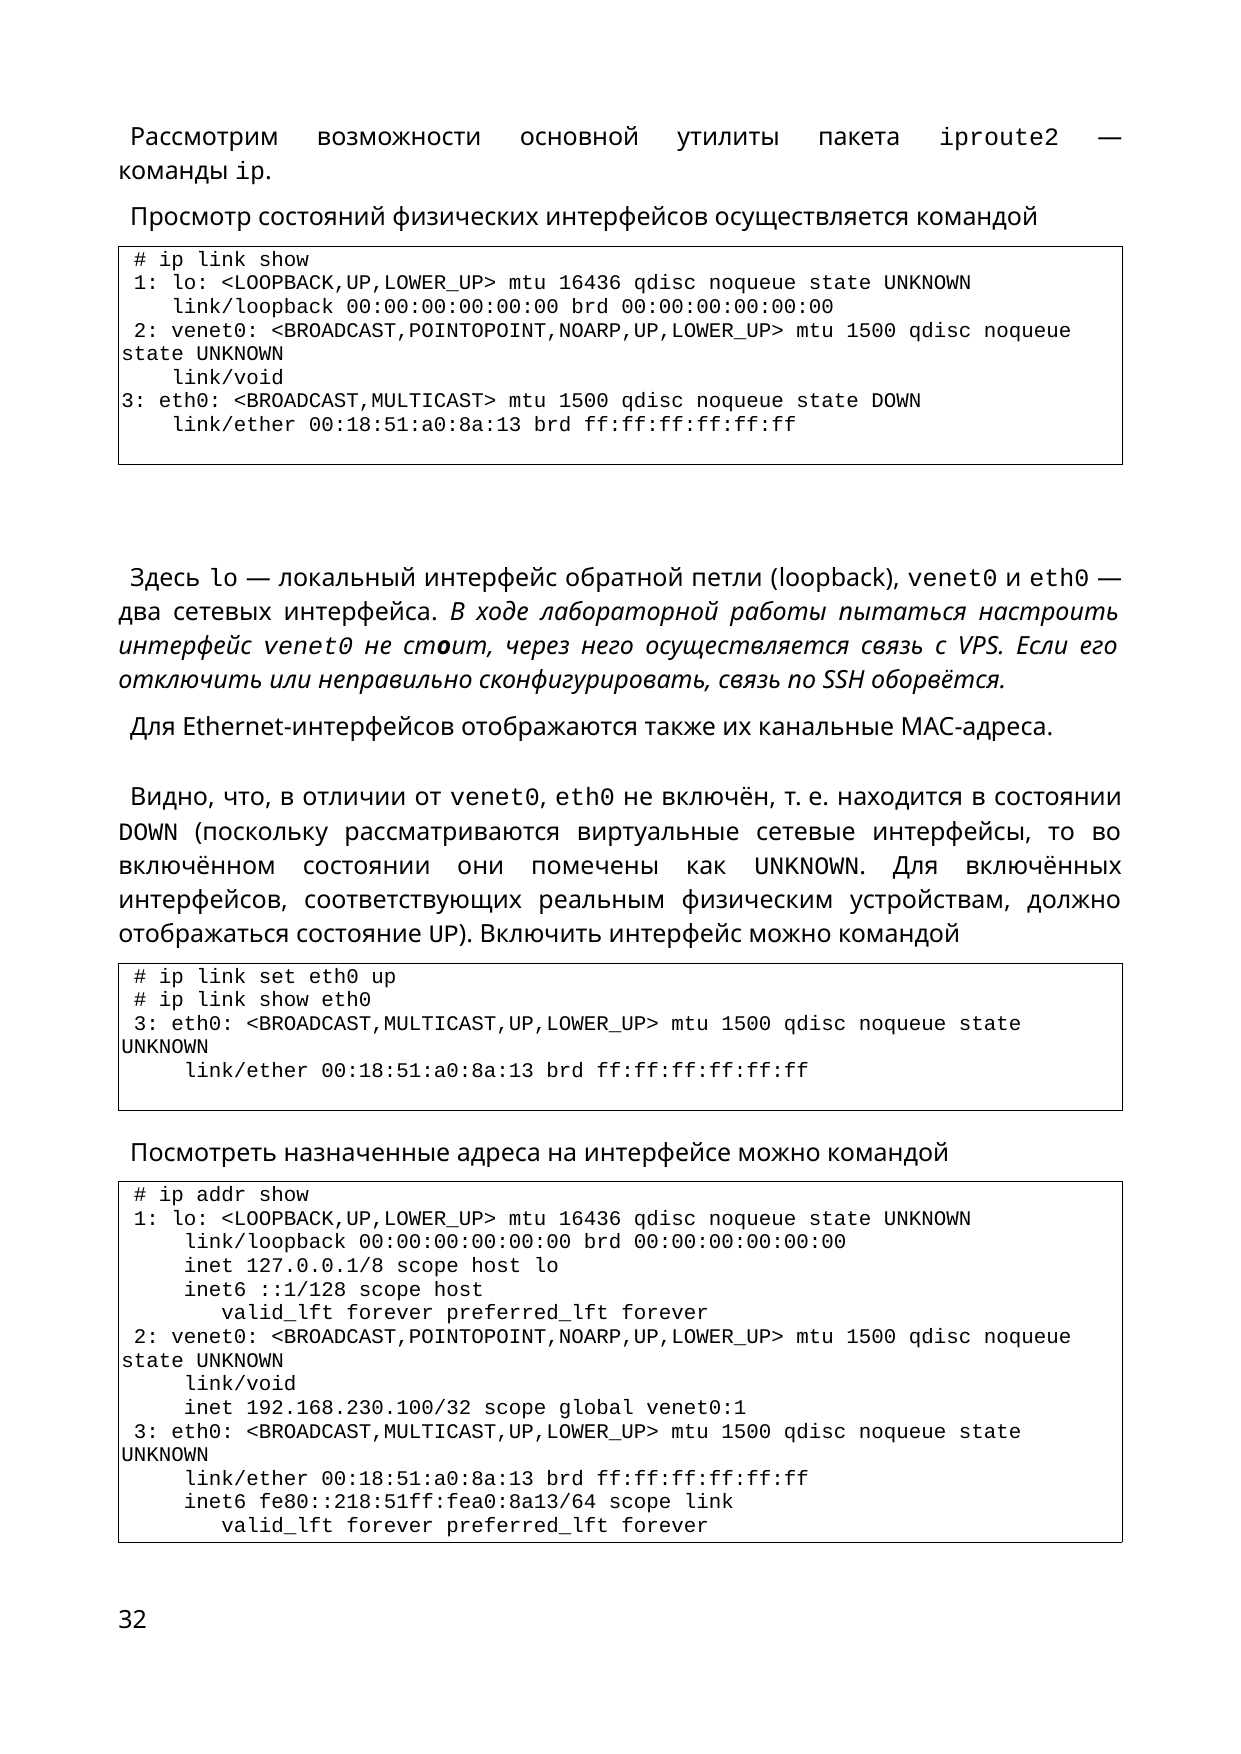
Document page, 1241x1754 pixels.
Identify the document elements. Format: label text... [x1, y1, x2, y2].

text Посмотреть назначенные адреса на интерфейсе можно командой [118, 1135, 1122, 1169]
text Рассмотрим возможности основной утилиты пакета iproute2 — команды ip. [118, 118, 1122, 187]
text # ip link set eth0 up # ip link show eth0 3: eth0: <BROADCAST,MULTICAST,UP,LOWER_UP> mtu 1500 qdisc noqueue state UNKNOWN link/ether 00:18:51:a0:8a:13 brd ff:ff:ff:ff:ff:ff [119, 964, 1122, 1110]
text # ip link show 1: lo: <LOOPBACK,UP,LOWER_UP> mtu 16436 qdisc noqueue state UNKNOWN link/loopback 00:00:00:00:00:00 brd 00:00:00:00:00:00 2: venet0: <BROADCAST,POINTOPOINT,NOARP,UP,LOWER_UP> mtu 1500 qdisc noqueue state UNKNOWN link/void 3: eth0: <BROADCAST,MULTICAST> mtu 1500 qdisc noqueue state DOWN link/ether 00:18:51:a0:8a:13 brd ff:ff:ff:ff:ff:ff [119, 247, 1122, 464]
text # ip addr show 1: lo: <LOOPBACK,UP,LOWER_UP> mtu 16436 qdisc noqueue state UNKNOWN link/loopback 00:00:00:00:00:00 brd 00:00:00:00:00:00 inet 127.0.0.1/8 scope host lo inet6 ::1/128 scope host valid_lft forever preferred_lft forever 2: venet0: <BROADCAST,POINTOPOINT,NOARP,UP,LOWER_UP> mtu 1500 qdisc noqueue state UNKNOWN link/void inet 192.168.230.100/32 scope global venet0:1 3: eth0: <BROADCAST,MULTICAST,UP,LOWER_UP> mtu 1500 qdisc noqueue state UNKNOWN link/ether 00:18:51:a0:8a:13 brd ff:ff:ff:ff:ff:ff inet6 fe80::218:51ff:fea0:8a13/64 scope link valid_lft forever preferred_lft forever [119, 1182, 1122, 1542]
text Для Ethernet-интерфейсов отображаются также их канальные MAC-адреса. [118, 708, 1122, 742]
text Видно, что, в отличии от venet0, eth0 не включён, т. е. находится в состоянии DOWN (поскольку рассматриваются виртуальные сетевые интерфейсы, то во включённом состоянии они помечены как UNKNOWN. Для включённых интерфейсов, соответствующих реальным физическим устройствам, должно отображаться состояние UP). Включить интерфейс можно командой [118, 779, 1122, 950]
text Просмотр состояний физических интерфейсов осуществляется командой [118, 199, 1122, 233]
text Здесь lo — локальный интерфейс обратной петли (loopback), venet0 и eth0 — два сетевых интерфейса. В ходе лабораторной работы пытаться настроить интерфейс venet0 не стоит, через него осуществляется связь с VPS. Если его отключить или неправильно сконфигурировать, связь по SSH оборвётся. [118, 559, 1122, 696]
